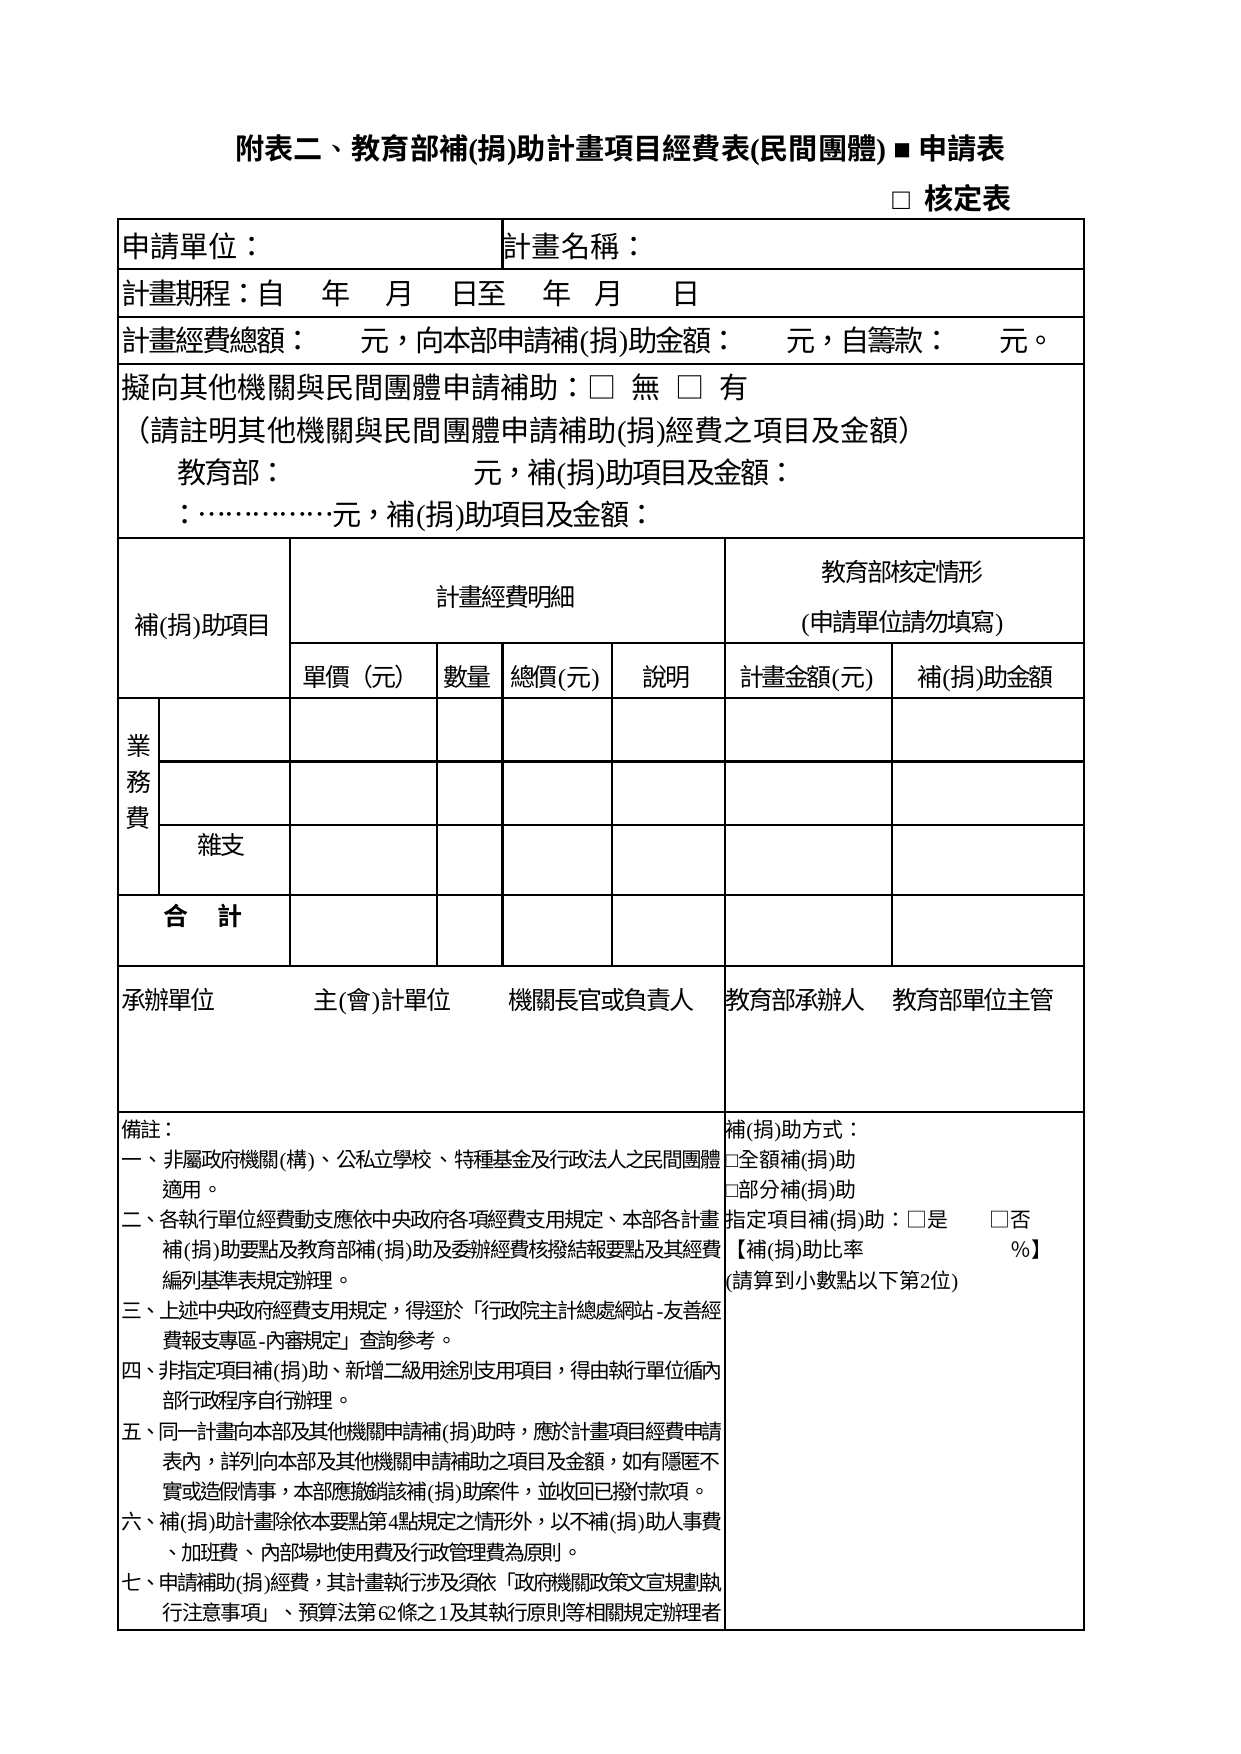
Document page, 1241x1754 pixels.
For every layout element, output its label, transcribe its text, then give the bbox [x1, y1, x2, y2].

table_cell 計畫經費明細 [291, 539, 724, 642]
table_cell 教育部單位主管 [892, 967, 1083, 1111]
table_cell [893, 826, 1083, 894]
table_cell [613, 763, 724, 823]
table_cell 擬向其他機關與民間團體申請補助：□ 無 □ 有 （請註明其他機關與民間團體申請補助(捐)經費之項目及金額） 教育部： 元，補(捐)助項目及金額： ：……………元，補(捐)助項目及金額： [119, 365, 1083, 537]
table_cell [438, 699, 501, 760]
table_cell [893, 763, 1083, 823]
table_cell [504, 763, 611, 823]
text □ 核定表 [118, 168, 1122, 218]
table_cell 補(捐)助項目 [119, 539, 289, 697]
table_cell 主(會)計單位 [313, 967, 508, 1111]
table_cell [291, 699, 436, 760]
table_cell [160, 763, 289, 823]
table_cell [893, 699, 1083, 760]
table_cell [504, 699, 611, 760]
table_cell [438, 896, 501, 965]
table_cell [504, 826, 611, 894]
table_cell 合 計 [119, 896, 289, 965]
table_cell [726, 763, 891, 823]
table_cell [726, 826, 891, 894]
table_cell [726, 699, 891, 760]
table_cell [438, 763, 501, 823]
table_cell 教育部承辦人 [726, 967, 892, 1111]
table_cell 業務費 [119, 699, 158, 894]
table_cell 說明 [613, 644, 724, 697]
table_cell 補(捐)助金額 [893, 644, 1083, 697]
table_cell [291, 896, 436, 965]
table_cell [613, 826, 724, 894]
table_cell 補(捐)助方式： □全額補(捐)助 □部分補(捐)助 指定項目補(捐)助：□是 □否 【補(捐)助比率 ％】 (請算到小數點以下第2位) [726, 1113, 1083, 1629]
table_cell [160, 699, 289, 760]
table_cell 計畫期程：自 年 月 日至 年 月 日 [119, 270, 1083, 316]
table_cell [726, 896, 891, 965]
table_cell 備註： 一、非屬政府機關(構)、公私立學校、特種基金及行政法人之民間團體適用。 二、各執行單位經費動支應依中央政府各項經費支用規定、本部各計畫補(捐)助要點及教育部補(捐)助及委辦經費核撥結報要點及其經費編列基準表規定辦理。 三、上述中央政府經費支用規定，得逕於「行政院主計總處網站-友善經費報支專區-內審規定」查詢參考。 四、非指定項目補(捐)助、新增二級用途別支用項目，得由執行單位循內部行政程序自行辦理。 五、同一計畫向本部及其他機關申請補(捐)助時，應於計畫項目經費申請表內，詳列向本部及其他機關申請補助之項目及金額，如有隱匿不實或造假情事，本部應撤銷該補(捐)助案件，並收回已撥付款項。 六、補(捐)助計畫除依本要點第4點規定之情形外，以不補(捐)助人事費、加班費、內部場地使用費及行政管理費為原則。 七、申請補助(捐)經費，其計畫執行涉及須依「政府機關政策文宣規劃執行注意事項」、預算法第62條之1及其執行原則等相關規定辦理者 [119, 1113, 724, 1629]
table_cell [438, 826, 501, 894]
table_cell 承辦單位 [119, 967, 313, 1111]
table_cell 單價（元） [291, 644, 436, 697]
table_cell [613, 896, 724, 965]
table_cell [291, 763, 436, 823]
table_cell 計畫金額(元) [726, 644, 891, 697]
text 附表二、教育部補(捐)助計畫項目經費表(民間團體) ■ 申請表 [118, 118, 1122, 168]
table_header 計畫名稱： [504, 220, 1083, 268]
table_cell [291, 826, 436, 894]
table_cell 雜支 [160, 826, 289, 894]
table_cell 數量 [438, 644, 501, 697]
table_cell [613, 699, 724, 760]
table_cell 計畫經費總額： 元，向本部申請補(捐)助金額： 元，自籌款： 元。 [119, 318, 1083, 363]
table_cell 總價(元) [504, 644, 611, 697]
table_header 申請單位： [119, 220, 501, 268]
table_cell [893, 896, 1083, 965]
table_cell 機關長官或負責人 [508, 967, 724, 1111]
table_cell 教育部核定情形 (申請單位請勿填寫) [726, 539, 1083, 642]
table_cell [504, 896, 611, 965]
